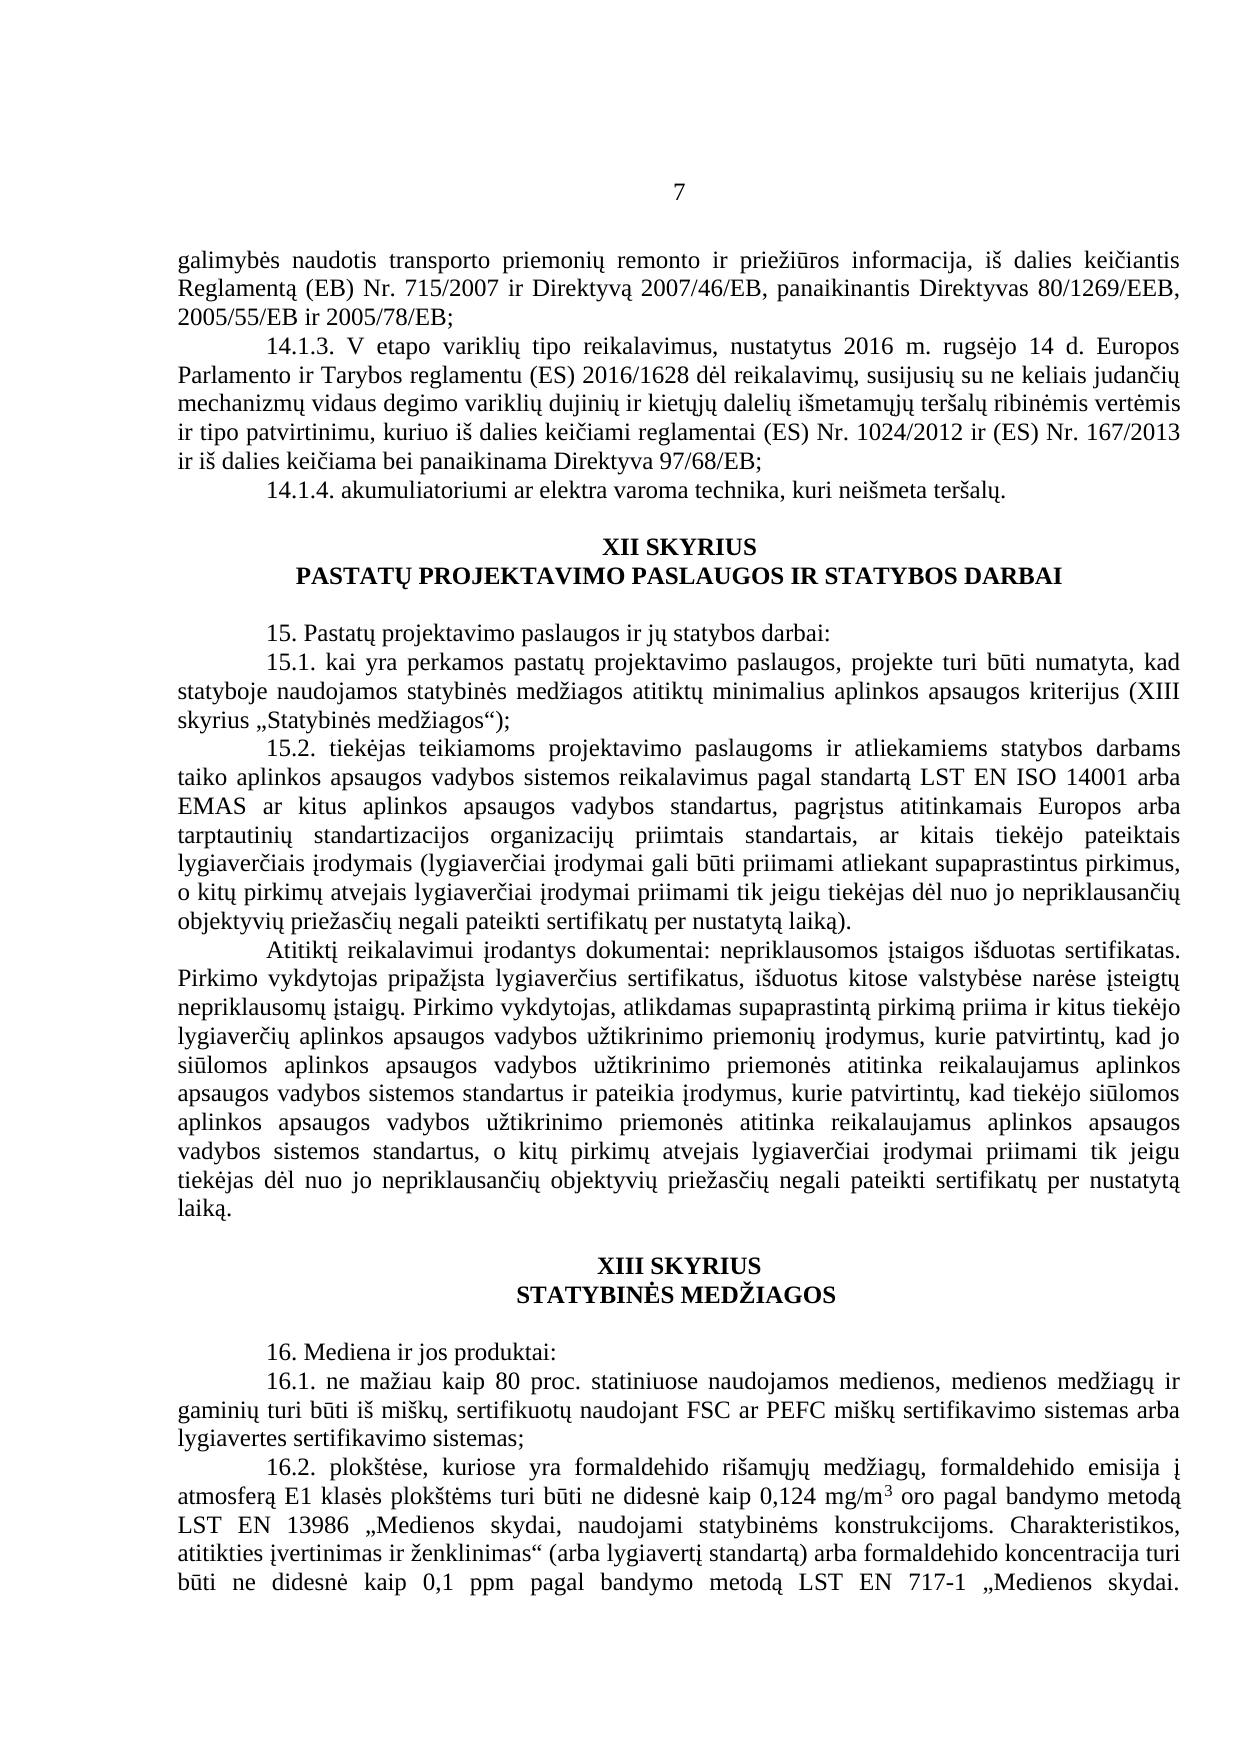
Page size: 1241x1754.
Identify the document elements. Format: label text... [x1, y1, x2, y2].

text XIII SKYRIUS [177, 1251, 1181, 1280]
text 15. Pastatų projektavimo paslaugos ir jų statybos darbai: [177, 618, 1181, 647]
text 16.2. plokštėse, kuriose yra formaldehido rišamųjų medžiagų, formaldehido emisija į atmosferą E1 klasės plokštėms turi būti ne didesnė kaip 0,124 mg/m3 oro pagal bandymo metodą LST EN 13986 „Medienos skydai, naudojami statybinėms konstrukcijoms. Charakteristikos, atitikties įvertinimas ir ženklinimas“ (arba lygiavertį standartą) arba formaldehido koncentracija turi būti ne didesnė kaip 0,1 ppm pagal bandymo metodą LST EN 717-1 „Medienos skydai. [177, 1452, 1181, 1596]
text Atitiktį reikalavimui įrodantys dokumentai: nepriklausomos įstaigos išduotas sertifikatas. Pirkimo vykdytojas pripažįsta lygiaverčius sertifikatus, išduotus kitose valstybėse narėse įsteigtų nepriklausomų įstaigų. Pirkimo vykdytojas, atlikdamas supaprastintą pirkimą priima ir kitus tiekėjo lygiaverčių aplinkos apsaugos vadybos užtikrinimo priemonių įrodymus, kurie patvirtintų, kad jo siūlomos aplinkos apsaugos vadybos užtikrinimo priemonės atitinka reikalaujamus aplinkos apsaugos vadybos sistemos standartus ir pateikia įrodymus, kurie patvirtintų, kad tiekėjo siūlomos aplinkos apsaugos vadybos užtikrinimo priemonės atitinka reikalaujamus aplinkos apsaugos vadybos sistemos standartus, o kitų pirkimų atvejais lygiaverčiai įrodymai priimami tik jeigu tiekėjas dėl nuo jo nepriklausančių objektyvių priežasčių negali pateikti sertifikatų per nustatytą laiką. [177, 935, 1181, 1222]
text XII SKYRIUS [177, 532, 1181, 561]
text 14.1.4. akumuliatoriumi ar elektra varoma technika, kuri neišmeta teršalų. [177, 475, 1181, 503]
text 16.1. ne mažiau kaip 80 proc. statiniuose naudojamos medienos, medienos medžiagų ir gaminių turi būti iš miškų, sertifikuotų naudojant FSC ar PEFC miškų sertifikavimo sistemas arba lygiavertes sertifikavimo sistemas; [177, 1366, 1181, 1452]
text 15.2. tiekėjas teikiamoms projektavimo paslaugoms ir atliekamiems statybos darbams taiko aplinkos apsaugos vadybos sistemos reikalavimus pagal standartą LST EN ISO 14001 arba EMAS ar kitus aplinkos apsaugos vadybos standartus, pagrįstus atitinkamais Europos arba tarptautinių standartizacijos organizacijų priimtais standartais, ar kitais tiekėjo pateiktais lygiaverčiais įrodymais (lygiaverčiai įrodymai gali būti priimami atliekant supaprastintus pirkimus, o kitų pirkimų atvejais lygiaverčiai įrodymai priimami tik jeigu tiekėjas dėl nuo jo nepriklausančių objektyvių priežasčių negali pateikti sertifikatų per nustatytą laiką). [177, 733, 1181, 935]
text 16. Mediena ir jos produktai: [177, 1337, 1181, 1366]
text STATYBINĖS MEDŽIAGOS [177, 1280, 1181, 1308]
text galimybės naudotis transporto priemonių remonto ir priežiūros informacija, iš dalies keičiantis Reglamentą (EB) Nr. 715/2007 ir Direktyvą 2007/46/EB, panaikinantis Direktyvas 80/1269/EEB, 2005/55/EB ir 2005/78/EB; [177, 245, 1181, 331]
text 14.1.3. V etapo variklių tipo reikalavimus, nustatytus 2016 m. rugsėjo 14 d. Europos Parlamento ir Tarybos reglamentu (ES) 2016/1628 dėl reikalavimų, susijusių su ne keliais judančių mechanizmų vidaus degimo variklių dujinių ir kietųjų dalelių išmetamųjų teršalų ribinėmis vertėmis ir tipo patvirtinimu, kuriuo iš dalies keičiami reglamentai (ES) Nr. 1024/2012 ir (ES) Nr. 167/2013 ir iš dalies keičiama bei panaikinama Direktyva 97/68/EB; [177, 331, 1181, 475]
text 15.1. kai yra perkamos pastatų projektavimo paslaugos, projekte turi būti numatyta, kad statyboje naudojamos statybinės medžiagos atitiktų minimalius aplinkos apsaugos kriterijus (XIII skyrius „Statybinės medžiagos“); [177, 647, 1181, 733]
text PASTATŲ PROJEKTAVIMO PASLAUGOS IR STATYBOS DARBAI [177, 561, 1181, 590]
